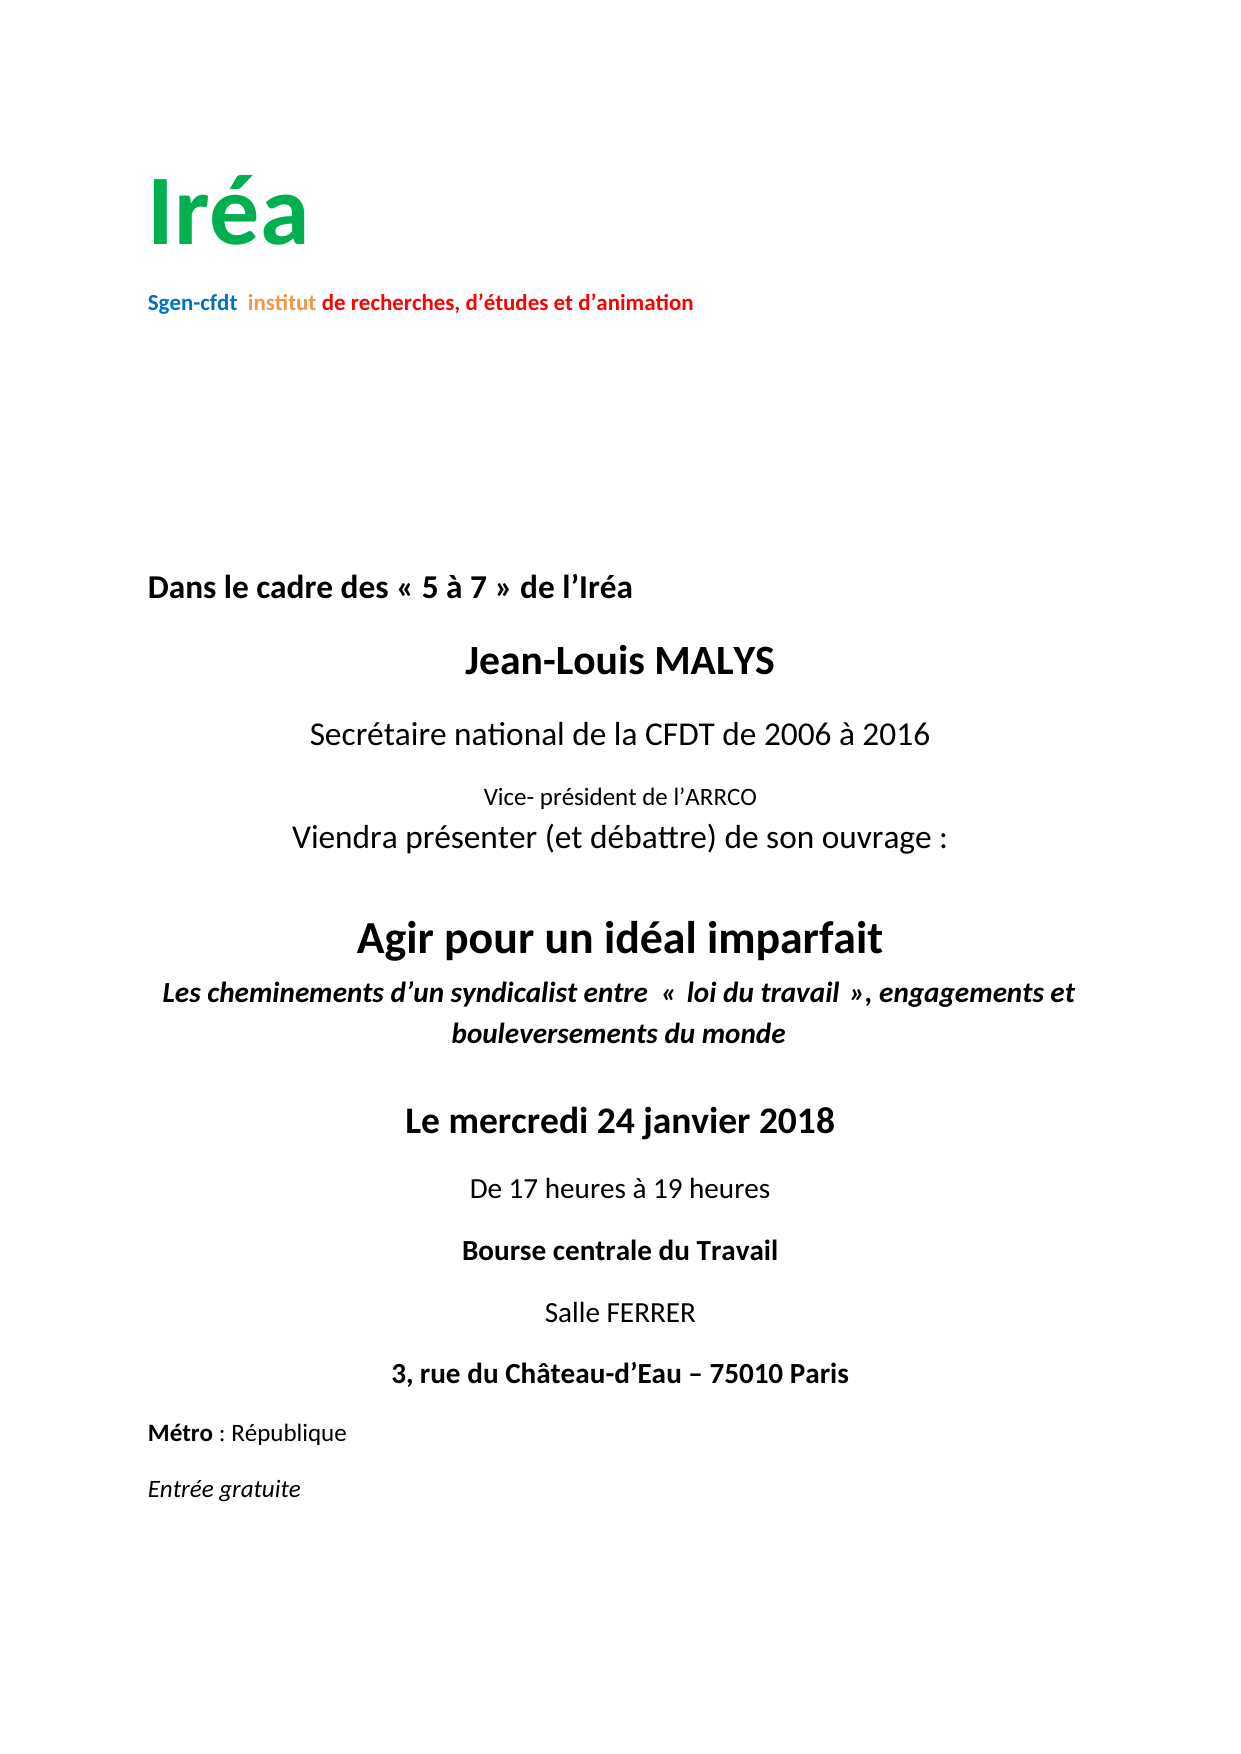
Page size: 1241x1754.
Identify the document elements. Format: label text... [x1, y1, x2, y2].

text 3, rue du Château-d’Eau – 75010 Paris [103, 1355, 1093, 1391]
text Vice- président de l’ARRCO [148, 781, 1093, 811]
text Viendra présenter (et débattre) de son ouvrage : [148, 816, 1093, 857]
text Agir pour un idéal imparfait [148, 909, 1093, 965]
text Bourse centrale du Travail [103, 1232, 1093, 1267]
text Le mercredi 24 janvier 2018 [148, 1097, 1093, 1142]
text Jean-Louis MALYS [148, 634, 1093, 685]
text Dans le cadre des « 5 à 7 » de l’Iréa [148, 566, 1093, 607]
text De 17 heures à 19 heures [148, 1170, 1093, 1206]
text Les cheminements d’un syndicalist entre « loi du travail », engagements et bouleversements du monde [148, 974, 1093, 1050]
text Sgen-cfdt institut de recherches, d’études et d’animation [148, 288, 1093, 316]
text Iréa [148, 148, 1093, 270]
text Entrée gratuite [103, 1473, 1093, 1503]
text Salle FERRER [103, 1294, 1093, 1329]
text Secrétaire national de la CFDT de 2006 à 2016 [148, 713, 1093, 754]
text Métro : République [103, 1417, 1093, 1448]
